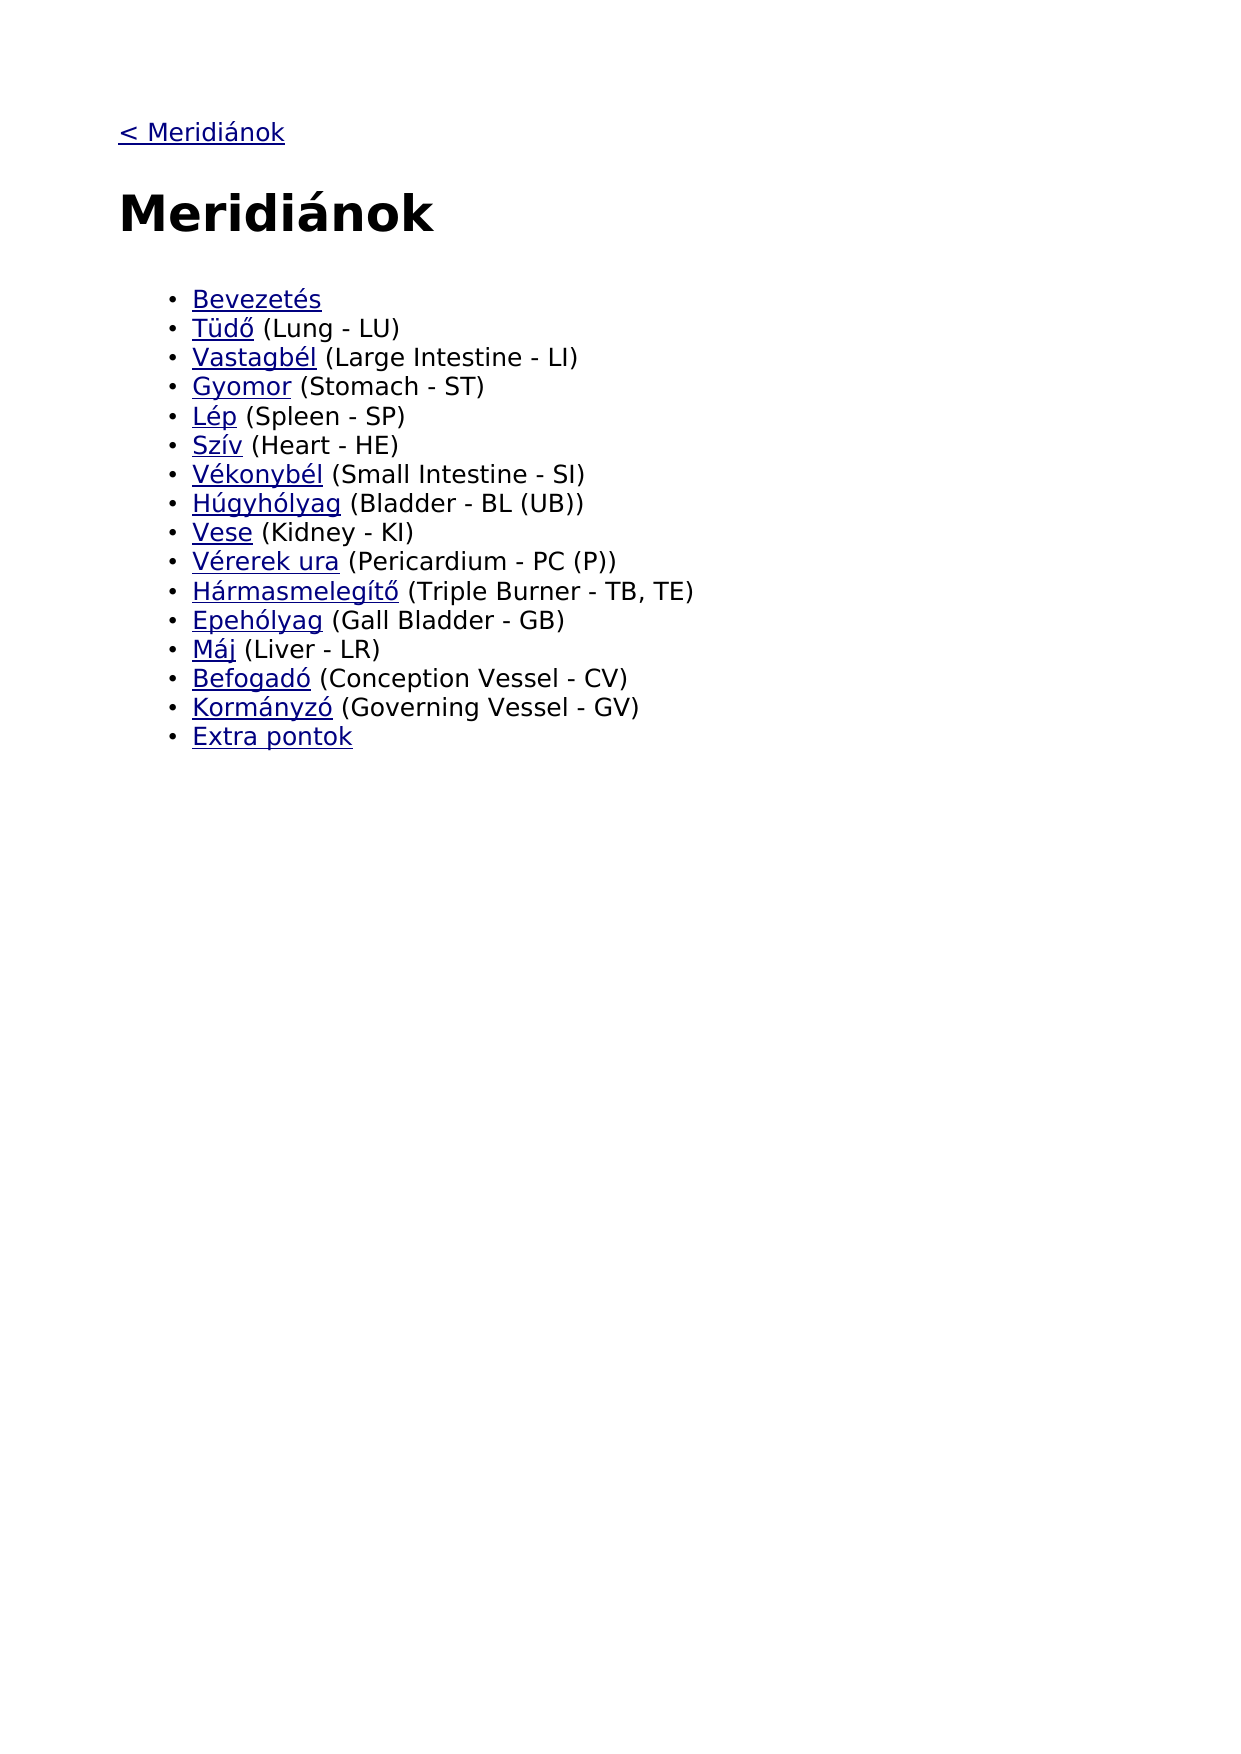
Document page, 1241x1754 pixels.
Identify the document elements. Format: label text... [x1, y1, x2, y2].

list Tüdő (Lung - LU) [177, 314, 1122, 343]
list Húgyhólyag (Bladder - BL (UB)) [177, 489, 1122, 518]
list Epehólyag (Gall Bladder - GB) [177, 606, 1122, 635]
list Kormányzó (Governing Vessel - GV) [177, 693, 1122, 722]
list Extra pontok [177, 722, 1122, 752]
list Lép (Spleen - SP) [177, 402, 1122, 431]
list Gyomor (Stomach - ST) [177, 372, 1122, 402]
list Máj (Liver - LR) [177, 635, 1122, 664]
text < Meridiánok [118, 118, 1122, 147]
list Befogadó (Conception Vessel - CV) [177, 664, 1122, 693]
list Vastagbél (Large Intestine - LI) [177, 343, 1122, 372]
list Bevezetés [177, 285, 1122, 314]
list Vese (Kidney - KI) [177, 518, 1122, 547]
list Vékonybél (Small Intestine - SI) [177, 460, 1122, 489]
list Vérerek ura (Pericardium - PC (P)) [177, 547, 1122, 577]
list Szív (Heart - HE) [177, 431, 1122, 460]
list Hármasmelegítő (Triple Burner - TB, TE) [177, 577, 1122, 606]
subtitle Meridiánok [118, 185, 1122, 243]
